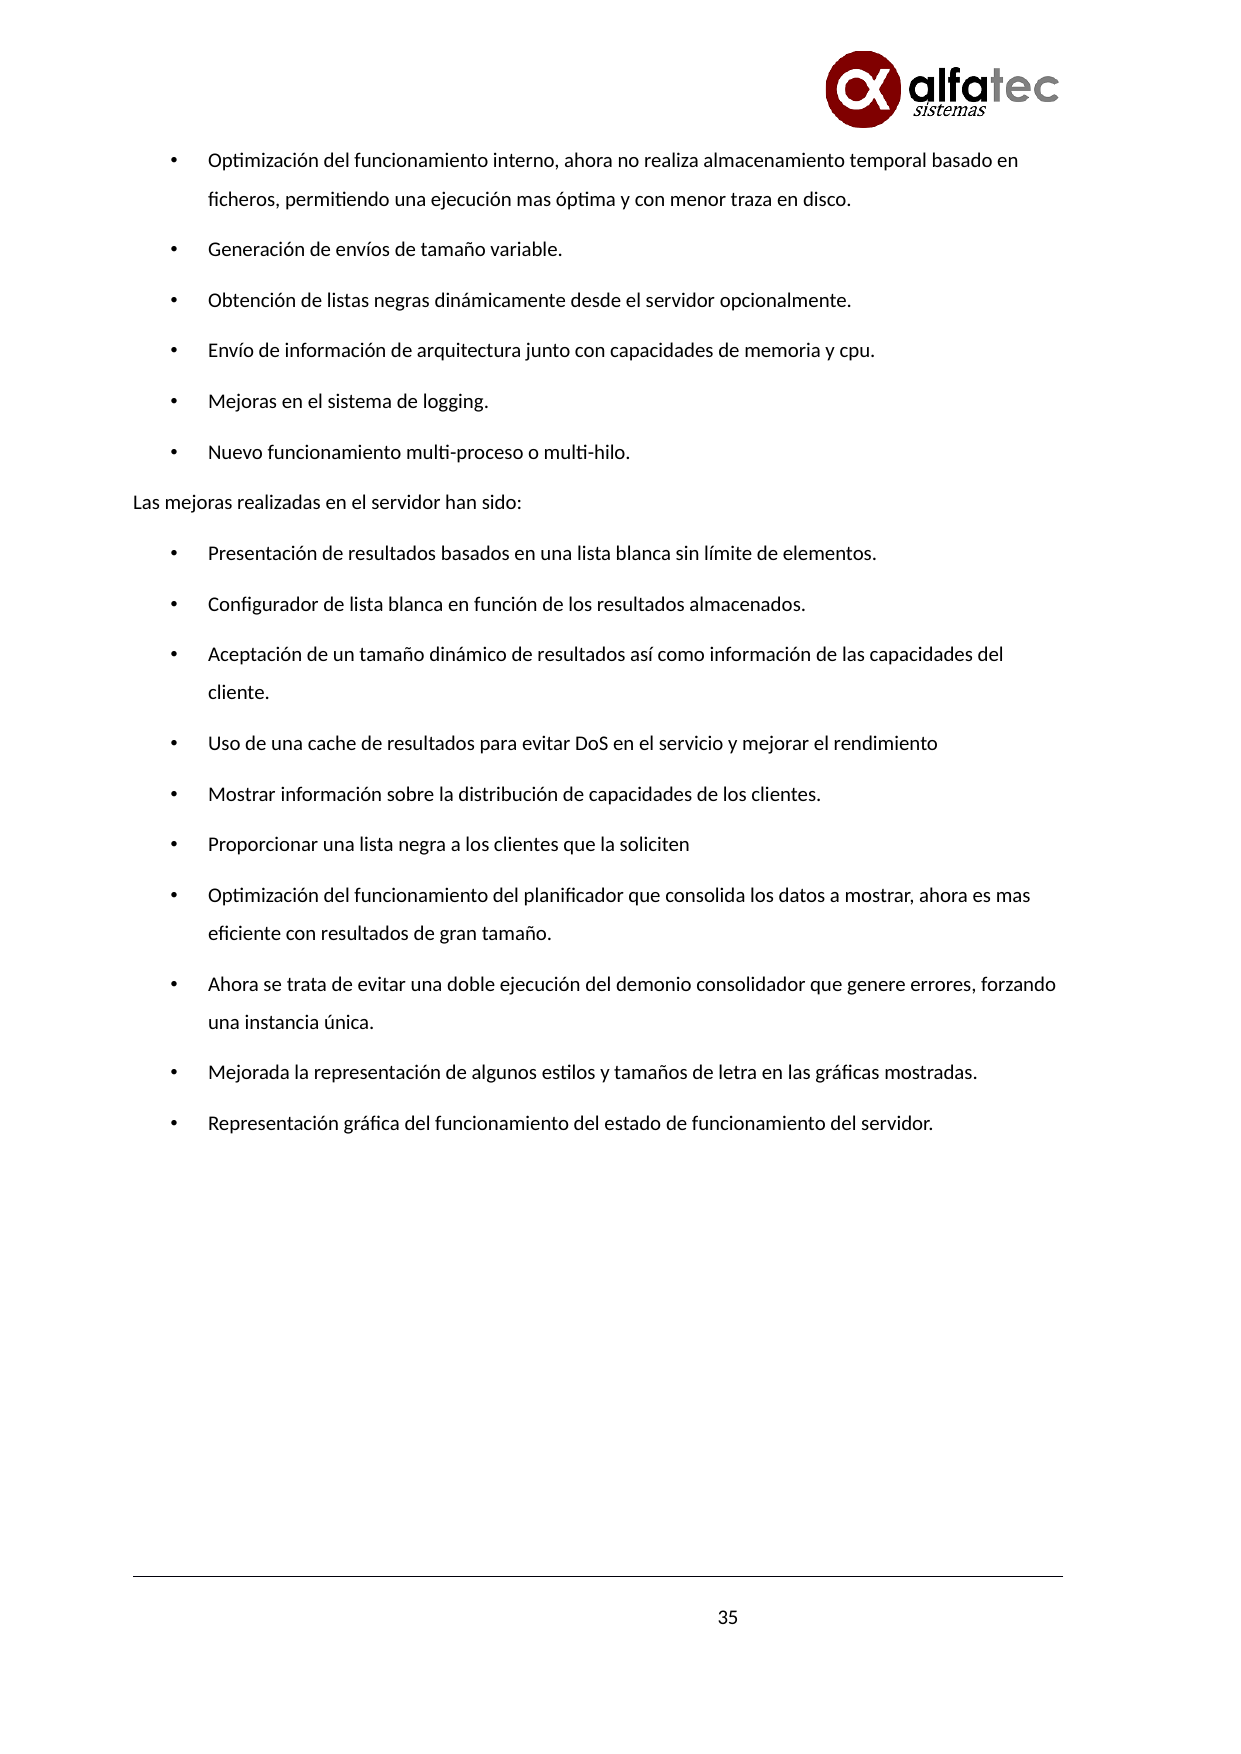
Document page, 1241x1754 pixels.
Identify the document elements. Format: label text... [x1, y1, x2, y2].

list Aceptación de un tamaño dinámico de resultados así como información de las capacidades del cliente. [170, 641, 1063, 705]
text Las mejoras realizadas en el servidor han sido: [133, 489, 1063, 515]
list Uso de una cache de resultados para evitar DoS en el servicio y mejorar el rendimiento [170, 730, 1063, 756]
list Nuevo funcionamiento multi-proceso o multi-hilo. [170, 439, 1063, 464]
list Representación gráfica del funcionamiento del estado de funcionamiento del servidor. [170, 1110, 1063, 1136]
list Envío de información de arquitectura junto con capacidades de memoria y cpu. [170, 338, 1063, 363]
list Proporcionar una lista negra a los clientes que la soliciten [170, 831, 1063, 857]
list Ahora se trata de evitar una doble ejecución del demonio consolidador que genere errores, forzando una instancia única. [170, 971, 1063, 1034]
list Mejorada la representación de algunos estilos y tamaños de letra en las gráficas mostradas. [170, 1059, 1063, 1085]
list Configurador de lista blanca en función de los resultados almacenados. [170, 591, 1063, 616]
list Optimización del funcionamiento interno, ahora no realiza almacenamiento temporal basado en ficheros, permitiendo una ejecución mas óptima y con menor traza en disco. [170, 148, 1063, 211]
list Obtención de listas negras dinámicamente desde el servidor opcionalmente. [170, 287, 1063, 312]
list Generación de envíos de tamaño variable. [170, 236, 1063, 262]
list Mejoras en el sistema de logging. [170, 388, 1063, 414]
list Optimización del funcionamiento del planificador que consolida los datos a mostrar, ahora es mas eficiente con resultados de gran tamaño. [170, 882, 1063, 946]
picture [825, 51, 1061, 128]
list Mostrar información sobre la distribución de capacidades de los clientes. [170, 781, 1063, 806]
list Presentación de resultados basados en una lista blanca sin límite de elementos. [170, 540, 1063, 566]
